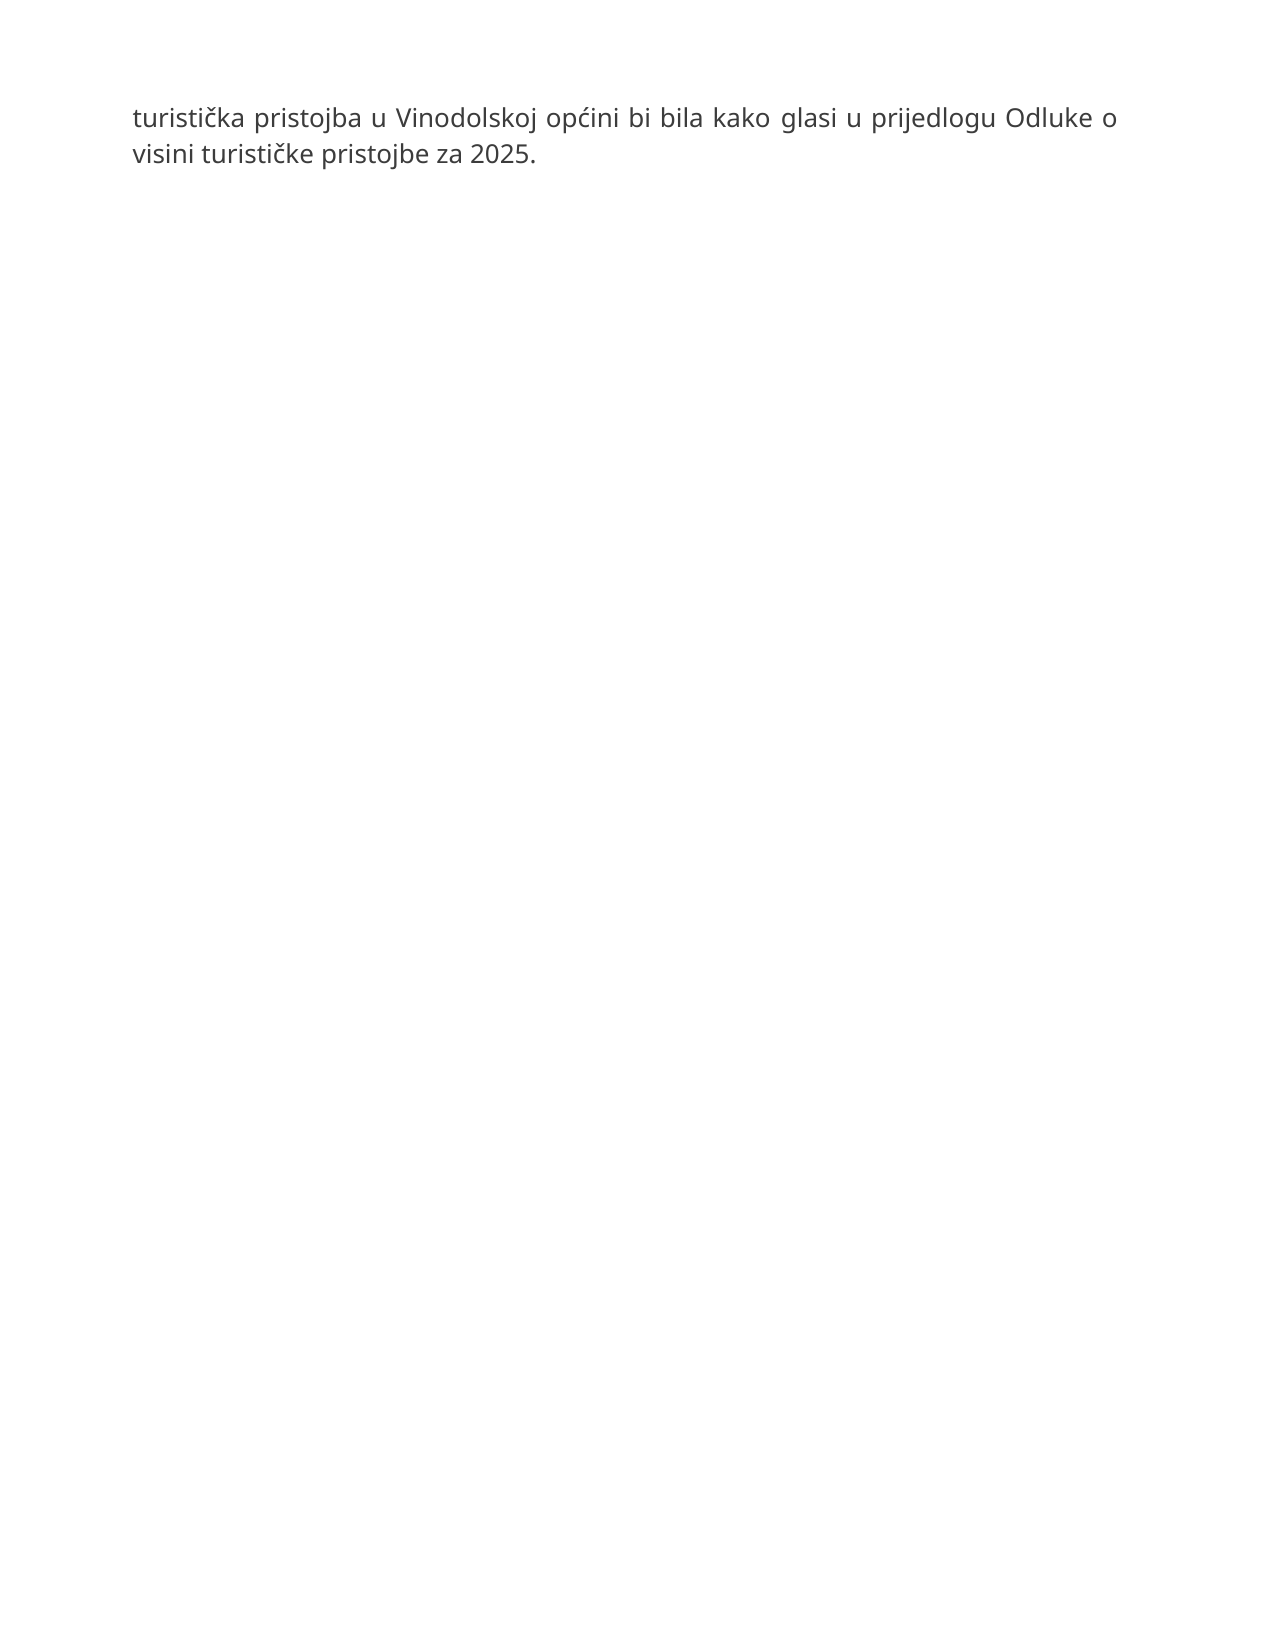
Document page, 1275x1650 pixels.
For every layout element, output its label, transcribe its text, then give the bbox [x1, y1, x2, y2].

text turistička pristojba u Vinodolskoj općini bi bila kako glasi u prijedlogu Odluke o visini turističke pristojbe za 2025. [132, 100, 1117, 171]
